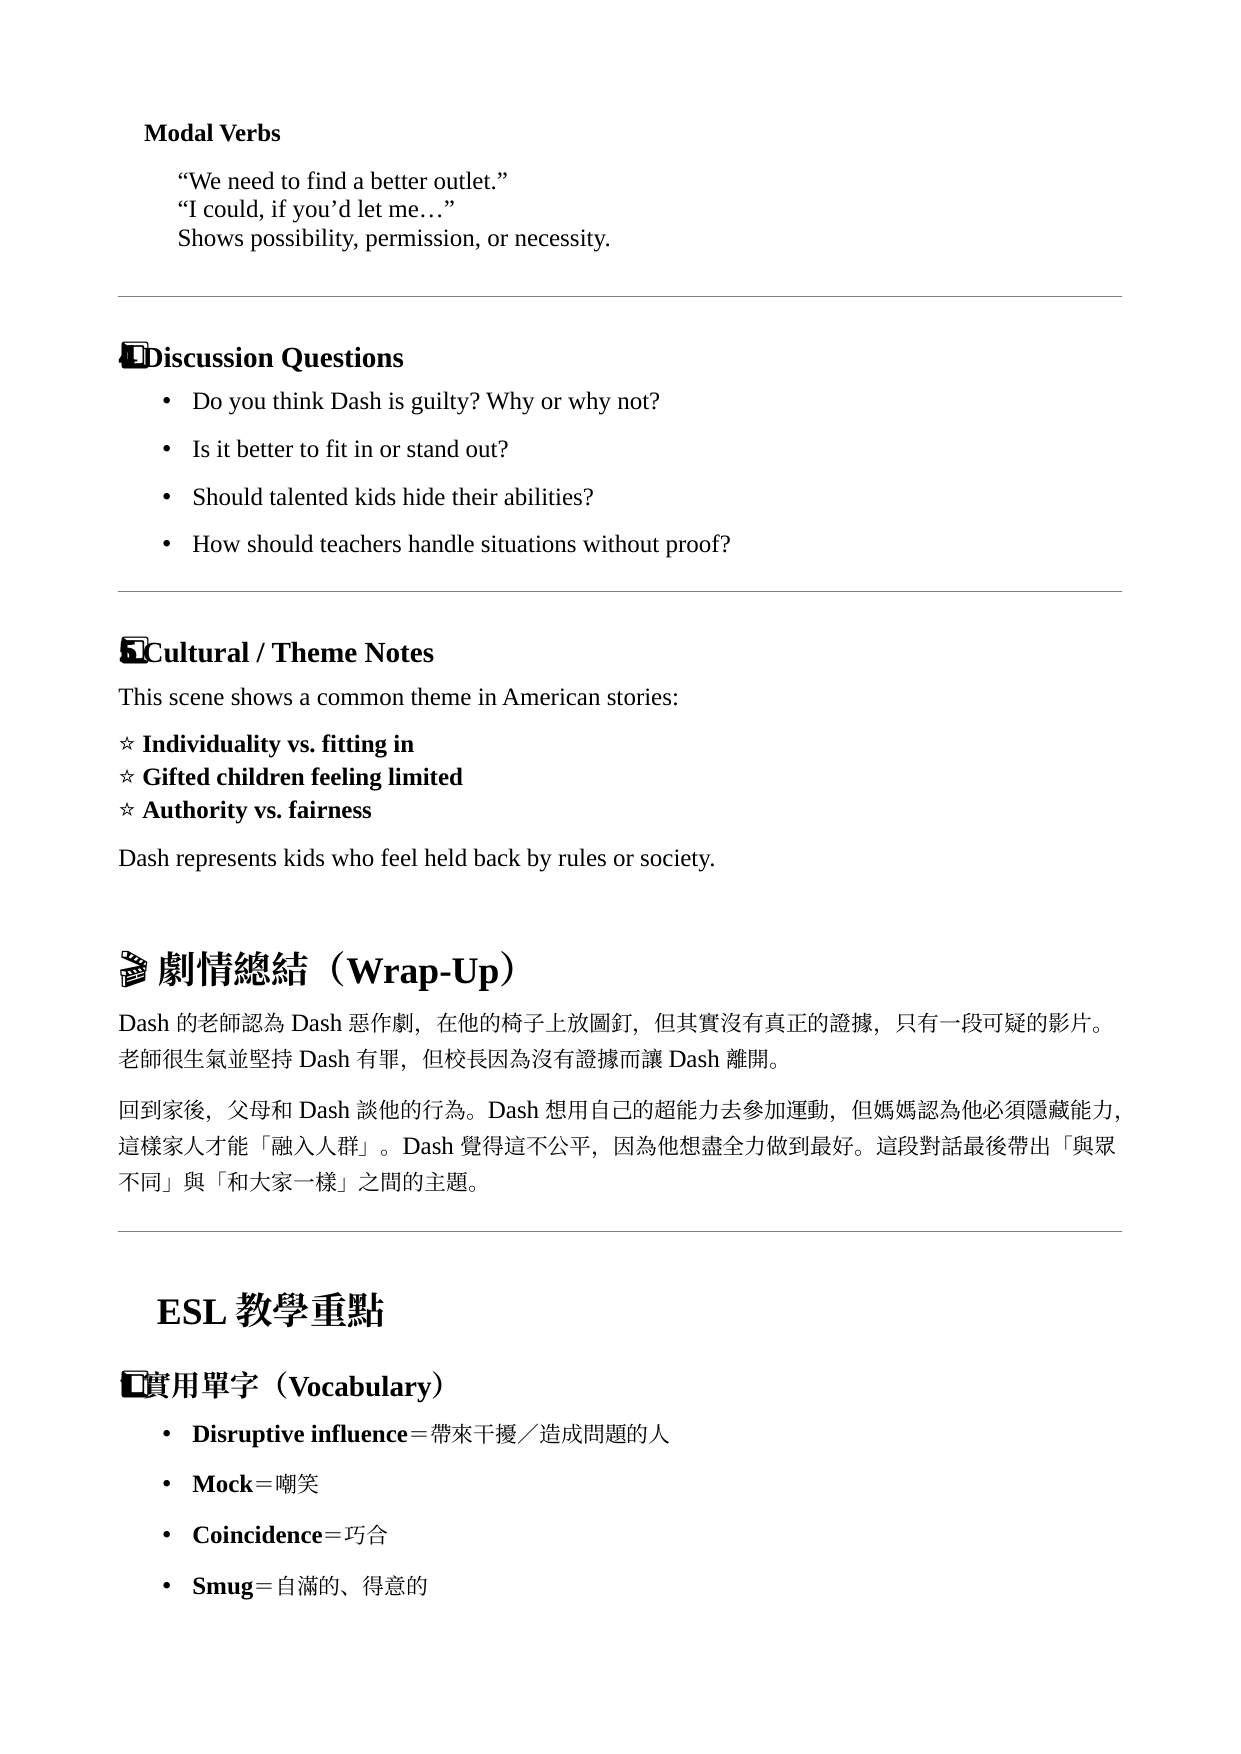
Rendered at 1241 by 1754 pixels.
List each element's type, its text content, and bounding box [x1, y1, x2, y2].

list Mock＝嘲笑 [162, 1467, 1122, 1499]
list Disruptive influence＝帶來干擾／造成問題的人 [162, 1417, 1122, 1448]
text Dash represents kids who feel held back by rules or society. [118, 843, 1122, 872]
text This scene shows a common theme in American stories: [118, 682, 1122, 710]
list Do you think Dash is guilty? Why or why not? [162, 386, 1122, 415]
subtitle 4️⃣ Discussion Questions [118, 340, 1122, 374]
text ✅ Modal Verbs [118, 118, 1122, 147]
list Coincidence＝巧合 [162, 1518, 1122, 1550]
list Smug＝自滿的、得意的 [162, 1569, 1122, 1600]
subtitle 🎬 劇情總結（Wrap-Up） [118, 940, 1122, 994]
list Should talented kids hide their abilities? [162, 482, 1122, 510]
text ⭐ Individuality vs. fitting in ⭐ Gifted children feeling limited ⭐ Authority vs. fairness [118, 729, 1122, 824]
list How should teachers handle situations without proof? [162, 529, 1122, 558]
text Dash 的老師認為 Dash 惡作劇，在他的椅子上放圖釘，但其實沒有真正的證據，只有一段可疑的影片。老師很生氣並堅持 Dash 有罪，但校長因為沒有證據而讓 Dash 離開。 [118, 1006, 1122, 1074]
subtitle 1️⃣ 實用單字（Vocabulary） [118, 1362, 1122, 1404]
list Is it better to fit in or stand out? [162, 434, 1122, 463]
text “We need to find a better outlet.” “I could, if you’d let me…” Shows possibility, permission, or necessity. [177, 166, 1063, 252]
text 回到家後，父母和 Dash 談他的行為。Dash 想用自己的超能力去參加運動，但媽媽認為他必須隱藏能力，這樣家人才能「融入人群」。Dash 覺得這不公平，因為他想盡全力做到最好。這段對話最後帶出「與眾不同」與「和大家一樣」之間的主題。 [118, 1093, 1122, 1197]
subtitle 5️⃣ Cultural / Theme Notes [118, 636, 1122, 669]
subtitle 📘 ESL 教學重點 [118, 1281, 1122, 1335]
